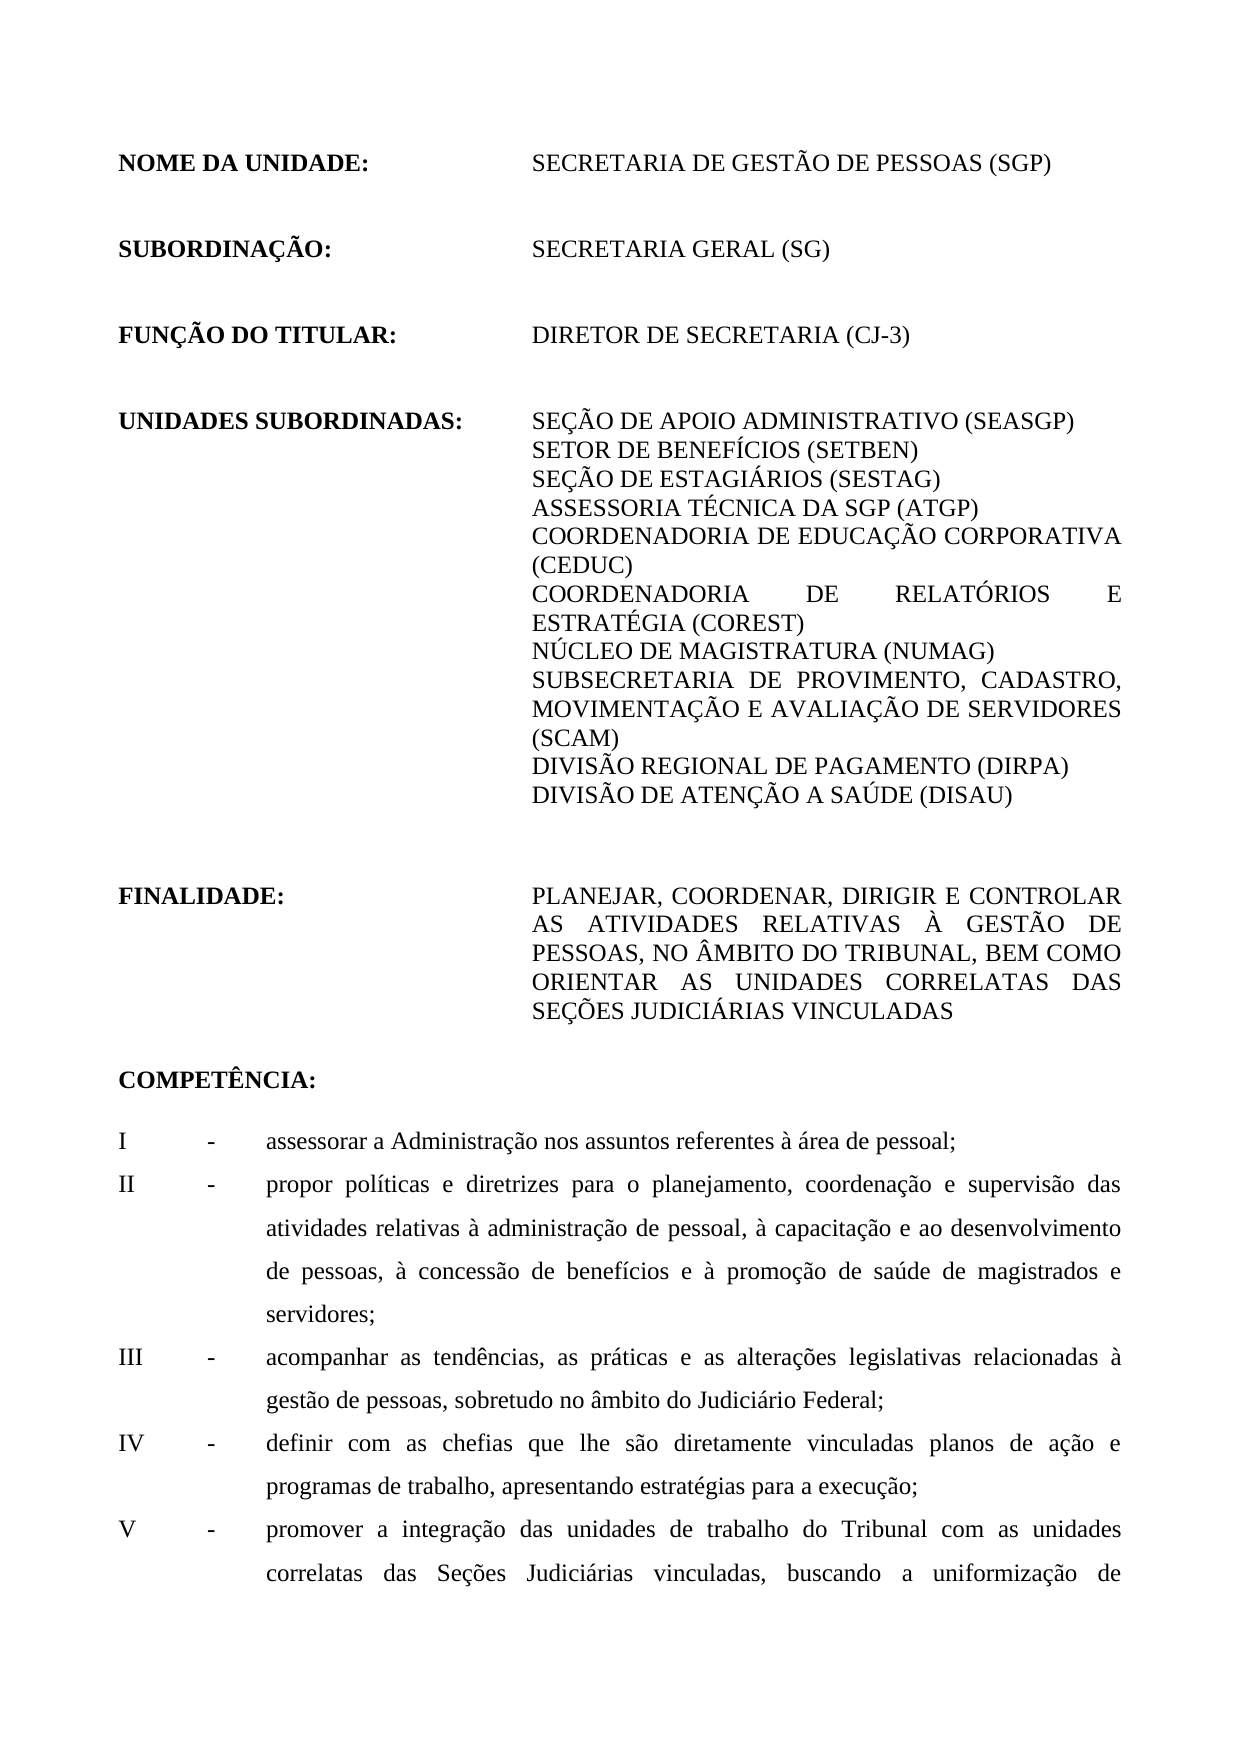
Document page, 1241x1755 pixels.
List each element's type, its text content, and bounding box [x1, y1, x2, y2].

text SETOR DE BENEFÍCIOS (SETBEN) [118, 435, 1122, 464]
text COORDENADORIA DE EDUCAÇÃO CORPORATIVA (CEDUC) [118, 521, 1122, 579]
text SUBSECRETARIA DE PROVIMENTO, CADASTRO, MOVIMENTAÇÃO E AVALIAÇÃO DE SERVIDORES (SCAM) [118, 665, 1122, 751]
text COORDENADORIA DE RELATÓRIOS E ESTRATÉGIA (COREST) [118, 579, 1122, 636]
text II - propor políticas e diretrizes para o planejamento, coordenação e supervisão das atividades relativas à administração de pessoal, à capacitação e ao desenvolvimento de pessoas, à concessão de benefícios e à promoção de saúde de magistrados e servidores; [118, 1169, 1122, 1328]
text COMPETÊNCIA: [118, 1065, 1122, 1094]
text ASSESSORIA TÉCNICA DA SGP (ATGP) [118, 493, 1122, 521]
text UNIDADES SUBORDINADAS: SEÇÃO DE APOIO ADMINISTRATIVO (SEASGP) [118, 406, 1122, 435]
text SEÇÃO DE ESTAGIÁRIOS (SESTAG) [118, 464, 1122, 493]
text V - promover a integração das unidades de trabalho do Tribunal com as unidades correlatas das Seções Judiciárias vinculadas, buscando a uniformização de [118, 1514, 1122, 1586]
text FUNÇÃO DO TITULAR: DIRETOR DE SECRETARIA (CJ-3) [118, 320, 1122, 349]
text FINALIDADE: PLANEJAR, COORDENAR, DIRIGIR E CONTROLAR AS ATIVIDADES RELATIVAS À GESTÃO DE PESSOAS, NO ÂMBITO DO TRIBUNAL, BEM COMO ORIENTAR AS UNIDADES CORRELATAS DAS SEÇÕES JUDICIÁRIAS VINCULADAS [118, 881, 1122, 1024]
text SUBORDINAÇÃO: SECRETARIA GERAL (SG) [118, 234, 1122, 263]
text NÚCLEO DE MAGISTRATURA (NUMAG) [118, 636, 1122, 665]
text DIVISÃO REGIONAL DE PAGAMENTO (DIRPA) [118, 751, 1122, 780]
text IV - definir com as chefias que lhe são diretamente vinculadas planos de ação e programas de trabalho, apresentando estratégias para a execução; [118, 1428, 1122, 1500]
text DIVISÃO DE ATENÇÃO A SAÚDE (DISAU) [118, 780, 1122, 809]
text NOME DA UNIDADE: SECRETARIA DE GESTÃO DE PESSOAS (SGP) [118, 148, 1122, 176]
text I - assessorar a Administração nos assuntos referentes à área de pessoal; [118, 1126, 1122, 1155]
text III - acompanhar as tendências, as práticas e as alterações legislativas relacionadas à gestão de pessoas, sobretudo no âmbito do Judiciário Federal; [118, 1342, 1122, 1414]
